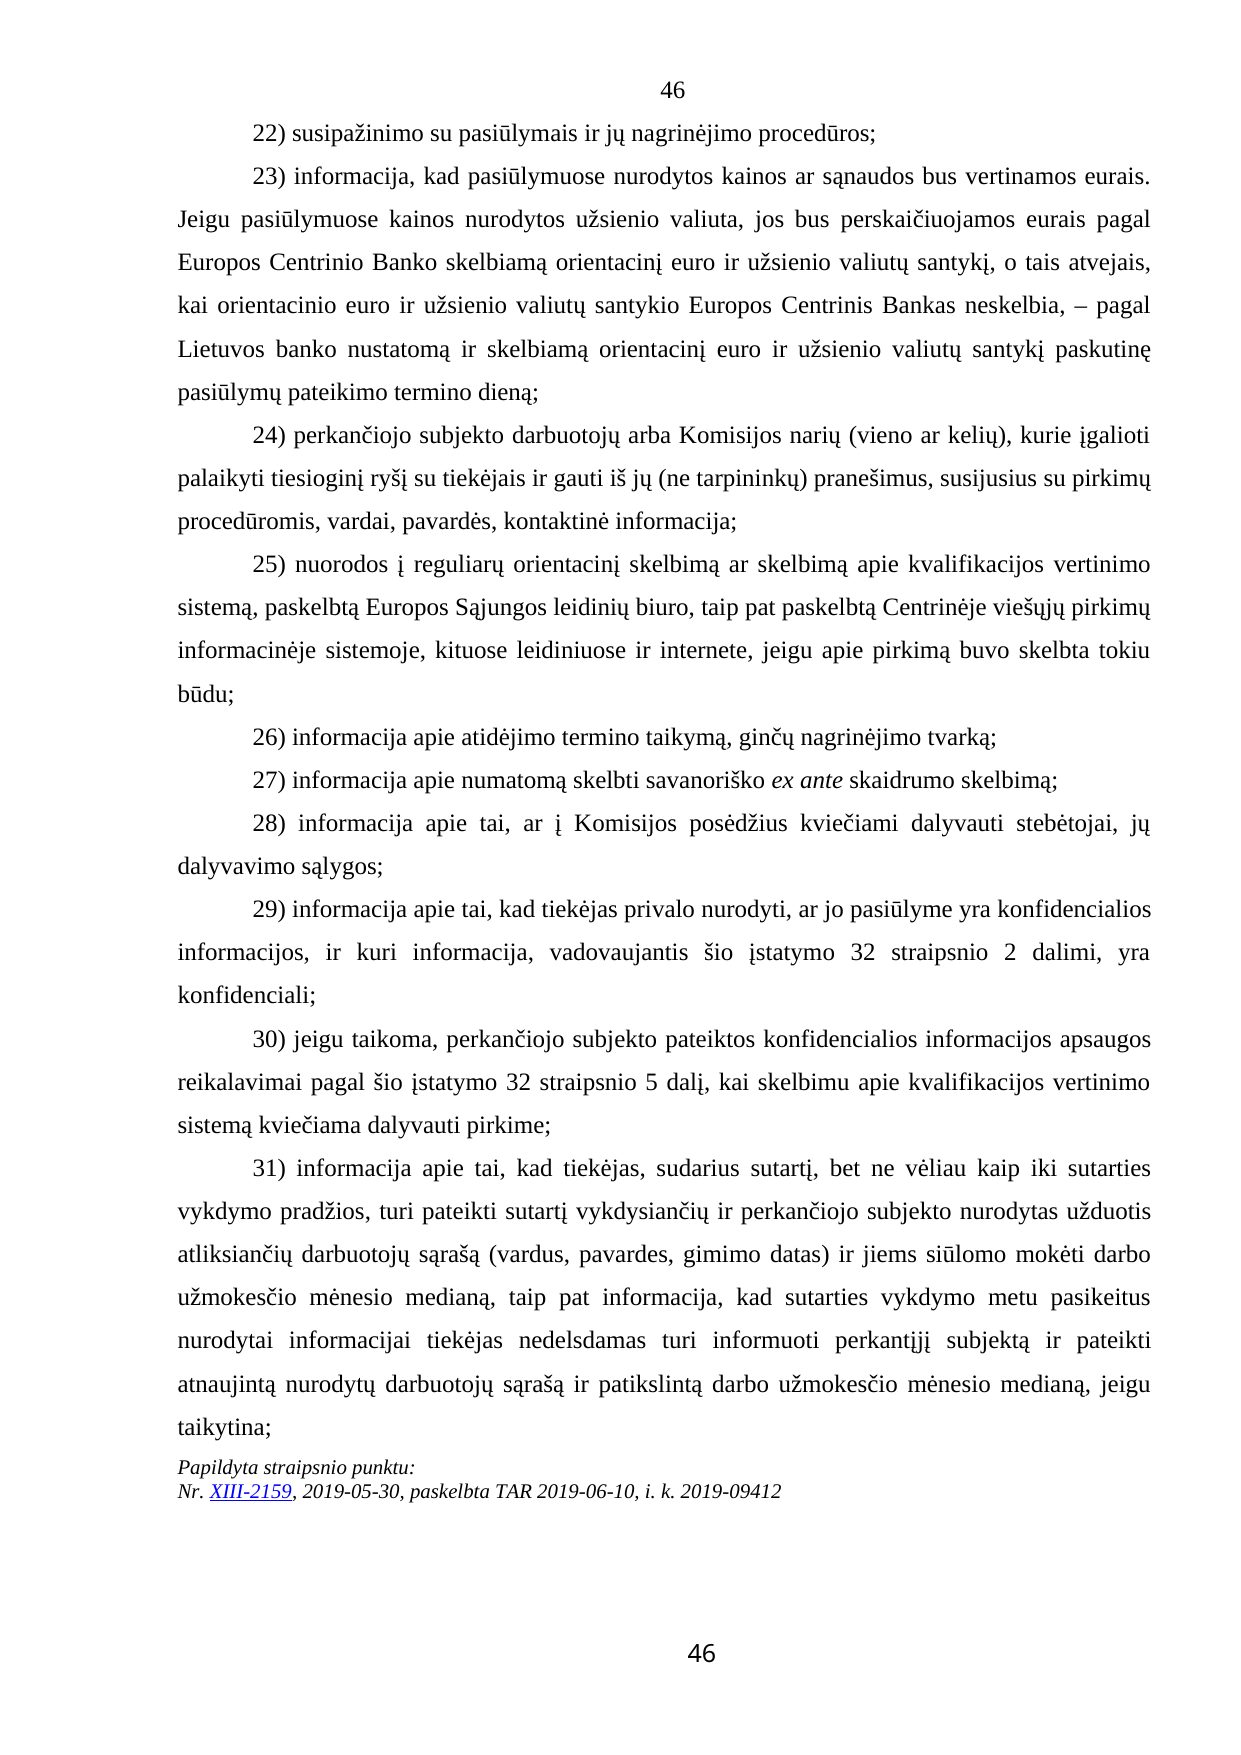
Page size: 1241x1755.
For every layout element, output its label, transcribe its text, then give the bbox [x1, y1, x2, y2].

subtitle 26) informacija apie atidėjimo termino taikymą, ginčų nagrinėjimo tvarką; [177, 722, 1152, 751]
text 30) jeigu taikoma, perkančiojo subjekto pateiktos konfidencialios informacijos apsaugos reikalavimai pagal šio įstatymo 32 straipsnio 5 dalį, kai skelbimu apie kvalifikacijos vertinimo sistemą kviečiama dalyvauti pirkime; [177, 1024, 1152, 1139]
text 31) informacija apie tai, kad tiekėjas, sudarius sutartį, bet ne vėliau kaip iki sutarties vykdymo pradžios, turi pateikti sutartį vykdysiančių ir perkančiojo subjekto nurodytas užduotis atliksiančių darbuotojų sąrašą (vardus, pavardes, gimimo datas) ir jiems siūlomo mokėti darbo užmokesčio mėnesio medianą, taip pat informacija, kad sutarties vykdymo metu pasikeitus nurodytai informacijai tiekėjas nedelsdamas turi informuoti perkantįjį subjektą ir pateikti atnaujintą nurodytų darbuotojų sąrašą ir patikslintą darbo užmokesčio mėnesio medianą, jeigu taikytina; [177, 1153, 1152, 1441]
text 24) perkančiojo subjekto darbuotojų arba Komisijos narių (vieno ar kelių), kurie įgalioti palaikyti tiesioginį ryšį su tiekėjais ir gauti iš jų (ne tarpininkų) pranešimus, susijusius su pirkimų procedūromis, vardai, pavardės, kontaktinė informacija; [177, 420, 1152, 535]
text Papildyta straipsnio punktu: [177, 1455, 1152, 1479]
subtitle 29) informacija apie tai, kad tiekėjas privalo nurodyti, ar jo pasiūlyme yra konfidencialios informacijos, ir kuri informacija, vadovaujantis šio įstatymo 32 straipsnio 2 dalimi, yra konfidenciali; [177, 894, 1152, 1009]
subtitle 28) informacija apie tai, ar į Komisijos posėdžius kviečiami dalyvauti stebėtojai, jų dalyvavimo sąlygos; [177, 808, 1152, 880]
text 22) susipažinimo su pasiūlymais ir jų nagrinėjimo procedūros; [177, 118, 1152, 147]
text 23) informacija, kad pasiūlymuose nurodytos kainos ar sąnaudos bus vertinamos eurais. Jeigu pasiūlymuose kainos nurodytos užsienio valiuta, jos bus perskaičiuojamos eurais pagal Europos Centrinio Banko skelbiamą orientacinį euro ir užsienio valiutų santykį, o tais atvejais, kai orientacinio euro ir užsienio valiutų santykio Europos Centrinis Bankas neskelbia, – pagal Lietuvos banko nustatomą ir skelbiamą orientacinį euro ir užsienio valiutų santykį paskutinę pasiūlymų pateikimo termino dieną; [177, 161, 1152, 406]
subtitle 27) informacija apie numatomą skelbti savanoriško ex ante skaidrumo skelbimą; [177, 765, 1152, 794]
text Nr. XIII-2159, 2019-05-30, paskelbta TAR 2019-06-10, i. k. 2019-09412 [177, 1479, 1152, 1503]
text 25) nuorodos į reguliarų orientacinį skelbimą ar skelbimą apie kvalifikacijos vertinimo sistemą, paskelbtą Europos Sąjungos leidinių biuro, taip pat paskelbtą Centrinėje viešųjų pirkimų informacinėje sistemoje, kituose leidiniuose ir internete, jeigu apie pirkimą buvo skelbta tokiu būdu; [177, 549, 1152, 707]
